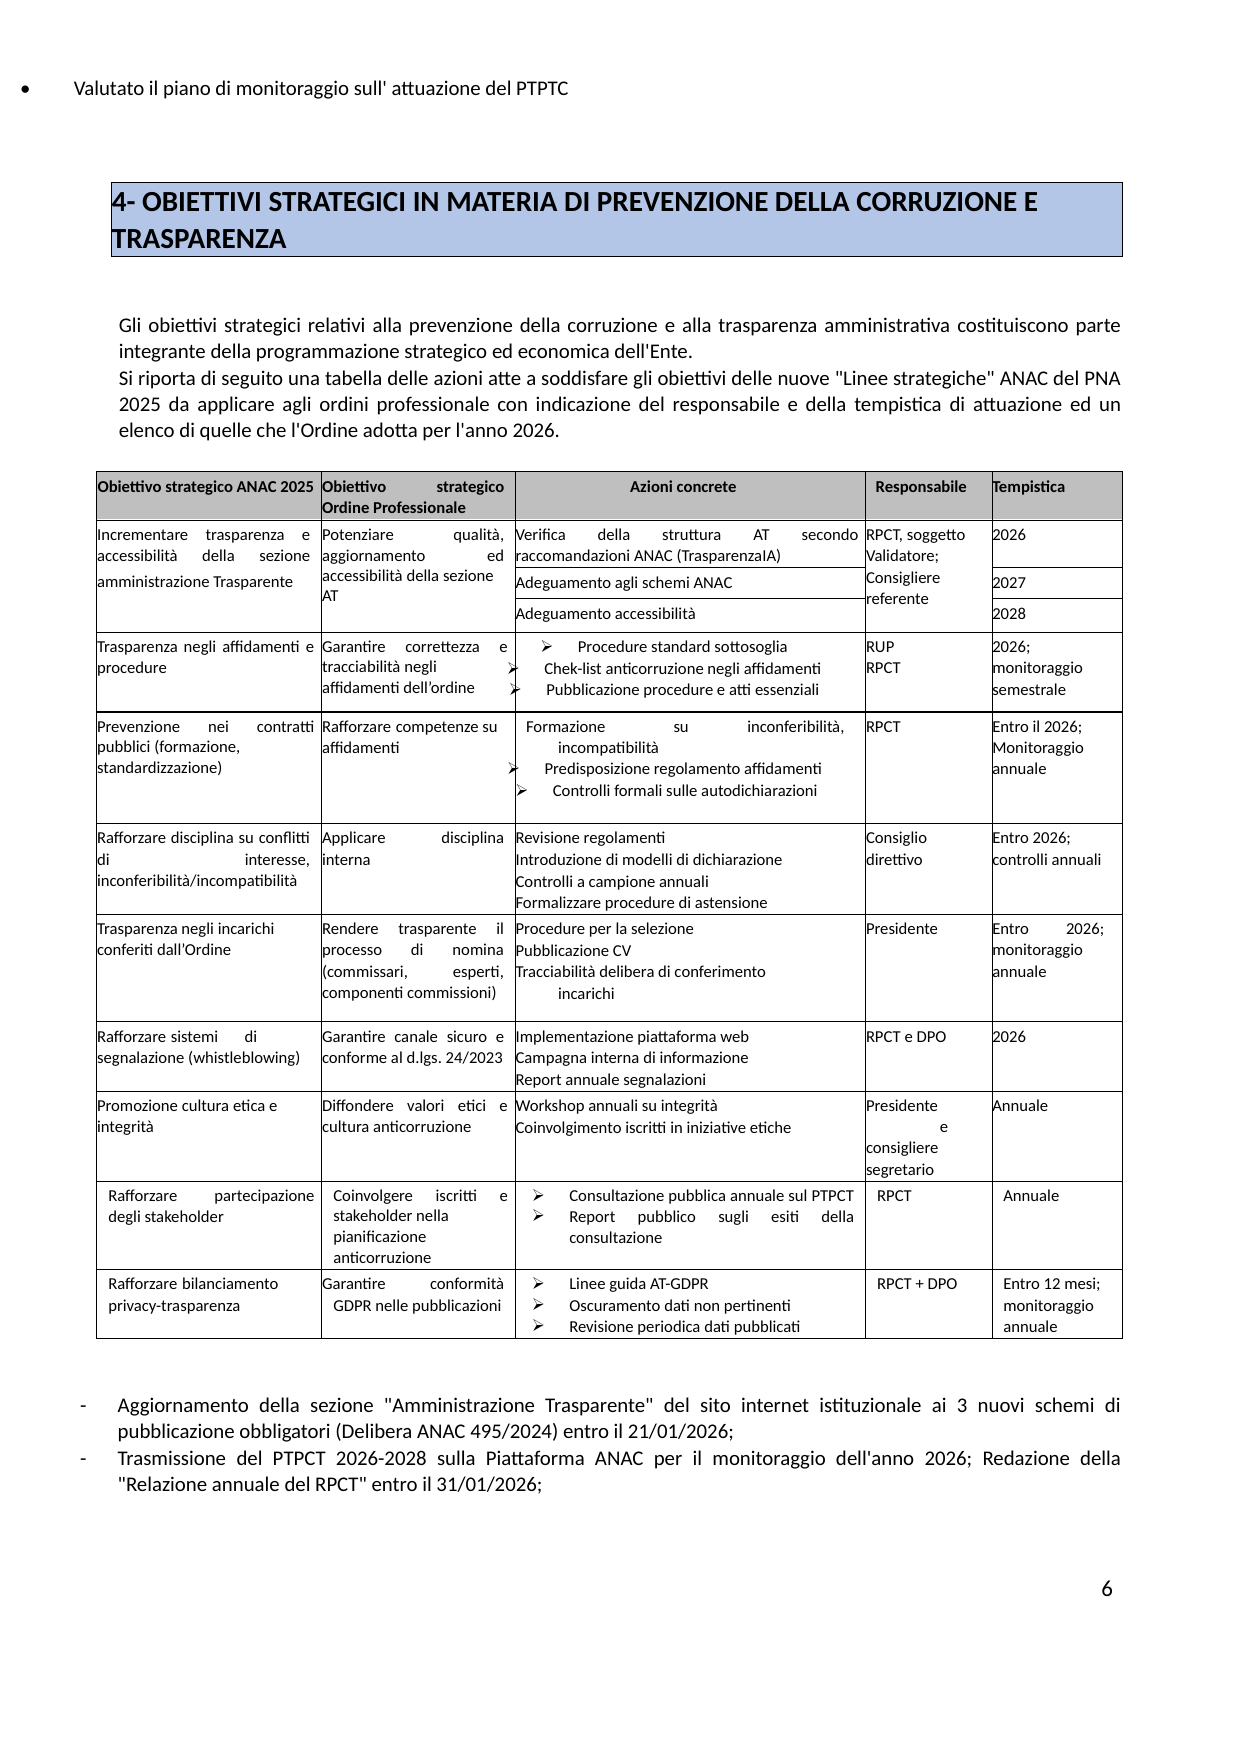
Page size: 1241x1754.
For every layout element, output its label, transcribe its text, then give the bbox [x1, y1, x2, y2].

table_cell Entro 2026; monitoraggio annuale [993, 915, 1122, 1021]
table_cell RUP RPCT [866, 633, 992, 711]
table_cell Consiglio direttivo [866, 824, 992, 914]
table_cell Annuale [993, 1092, 1122, 1181]
table_cell Workshop annuali su integrità Coinvolgimento iscritti in iniziative etiche [516, 1092, 865, 1181]
table_cell Annuale [993, 1182, 1122, 1269]
table_cell Applicare disciplina interna [322, 824, 515, 914]
list Trasmissione del PTPCT 2026-2028 sulla Piattaforma ANAC per il monitoraggio dell'anno 2026; Redazione della "Relazione annuale del RPCT" entro il 31/01/2026; [80, 1445, 1123, 1497]
table_cell Presidente e consigliere segretario [866, 1092, 992, 1181]
subtitle 4- OBIETTIVI STRATEGICI IN MATERIA DI PREVENZIONE DELLA CORRUZIONE E TRASPARENZA [112, 183, 1122, 256]
table_cell Garantire canale sicuro e conforme al d.lgs. 24/2023 [322, 1022, 515, 1091]
table_cell Procedure per la selezione Pubblicazione CV Tracciabilità delibera di conferimento incarichi [516, 915, 865, 1021]
table_cell 2028 [993, 599, 1122, 632]
table_cell 2026; monitoraggio semestrale [993, 633, 1122, 711]
table_cell Trasparenza negli incarichi conferiti dall’Ordine [97, 915, 321, 1021]
table_cell Garantire correttezza e tracciabilità negli affidamenti dell’ordine [322, 633, 515, 711]
table_cell Diffondere valori etici e cultura anticorruzione [322, 1092, 515, 1181]
table_cell Adeguamento agli schemi ANAC [516, 568, 865, 598]
table_header Tempistica [993, 472, 1122, 519]
text Gli obiettivi strategici relativi alla prevenzione della corruzione e alla trasparenza amministrativa costituiscono parte integrante della programmazione strategico ed economica dell'Ente. [118, 312, 1123, 364]
table_header Obiettivo strategico ANAC 2025 [97, 472, 321, 519]
table_cell RPCT [866, 713, 992, 823]
table_cell Coinvolgere iscritti e stakeholder nella pianificazione anticorruzione [322, 1182, 515, 1269]
table_cell Incrementare trasparenza e accessibilità della sezione amministrazione Trasparente [97, 521, 321, 632]
table_cell Consultazione pubblica annuale sul PTPCT Report pubblico sugli esiti della consultazione [569, 1182, 865, 1269]
table_cell Rafforzare competenze su affidamenti [322, 713, 515, 823]
table_cell Promozione cultura etica e integrità [97, 1092, 321, 1181]
table_cell Trasparenza negli affidamenti e procedure [97, 633, 321, 711]
table_cell Rafforzare bilanciamento privacy-trasparenza [97, 1270, 321, 1338]
list Aggiornamento della sezione "Amministrazione Trasparente" del sito internet istituzionale ai 3 nuovi schemi di pubblicazione obbligatori (Delibera ANAC 495/2024) entro il 21/01/2026; [80, 1392, 1123, 1443]
table_cell Prevenzione nei contratti pubblici (formazione, standardizzazione) [97, 713, 321, 823]
table_header Azioni concrete [516, 472, 865, 519]
table_cell 2026 [993, 521, 1122, 567]
list Valutato il piano di monitoraggio sull' attuazione del PTPTC [20, 75, 1123, 100]
table_cell Revisione regolamenti Introduzione di modelli di dichiarazione Controlli a campione annuali Formalizzare procedure di astensione [516, 824, 865, 914]
table_cell Garantire conformità GDPR nelle pubblicazioni [322, 1270, 515, 1338]
table_cell ➢ ➢ [516, 1182, 569, 1269]
table_cell RPCT, soggetto Validatore; Consigliere referente [866, 521, 992, 632]
table_cell RPCT [866, 1182, 992, 1269]
table_cell Verifica della struttura AT secondo raccomandazioni ANAC (TrasparenzaIA) [516, 521, 865, 567]
table_cell Presidente [866, 915, 992, 1021]
table_cell Rafforzare disciplina su conflitti di interesse, inconferibilità/incompatibilità [97, 824, 321, 914]
table_cell Rafforzare partecipazione degli stakeholder [97, 1182, 321, 1269]
table_cell 2027 [993, 568, 1122, 598]
table_cell 2026 [993, 1022, 1122, 1091]
table_cell Entro il 2026; Monitoraggio annuale [993, 713, 1122, 823]
table_cell Potenziare qualità, aggiornamento ed accessibilità della sezione AT [322, 521, 515, 632]
table_cell RPCT + DPO [866, 1270, 992, 1338]
text Si riporta di seguito una tabella delle azioni atte a soddisfare gli obiettivi delle nuove "Linee strategiche" ANAC del PNA 2025 da applicare agli ordini professionale con indicazione del responsabile e della tempistica di attuazione ed un elenco di quelle che l'Ordine adotta per l'anno 2026. [118, 365, 1123, 443]
table_header Responsabile [866, 472, 992, 519]
table_cell Formazione su inconferibilità, incompatibilità Predisposizione regolamento affidamenti Controlli formali sulle autodichiarazioni [516, 713, 865, 823]
table_cell Entro 12 mesi; monitoraggio annuale [993, 1270, 1122, 1338]
table_cell RPCT e DPO [866, 1022, 992, 1091]
table_cell Adeguamento accessibilità [516, 599, 865, 632]
table_cell ➢ ➢ ➢ [516, 1270, 569, 1338]
table_cell Rendere trasparente il processo di nomina (commissari, esperti, componenti commissioni) [322, 915, 515, 1021]
table_cell Entro 2026; controlli annuali [993, 824, 1122, 914]
table_header Obiettivo strategico Ordine Professionale [322, 472, 515, 519]
table_cell Implementazione piattaforma web Campagna interna di informazione Report annuale segnalazioni [516, 1022, 865, 1091]
table_cell Procedure standard sottosoglia Chek-list anticorruzione negli affidamenti Pubblicazione procedure e atti essenziali [516, 633, 865, 711]
table_cell Linee guida AT-GDPR Oscuramento dati non pertinenti Revisione periodica dati pubblicati [569, 1270, 865, 1338]
table_cell Rafforzare sistemi di segnalazione (whistleblowing) [97, 1022, 321, 1091]
